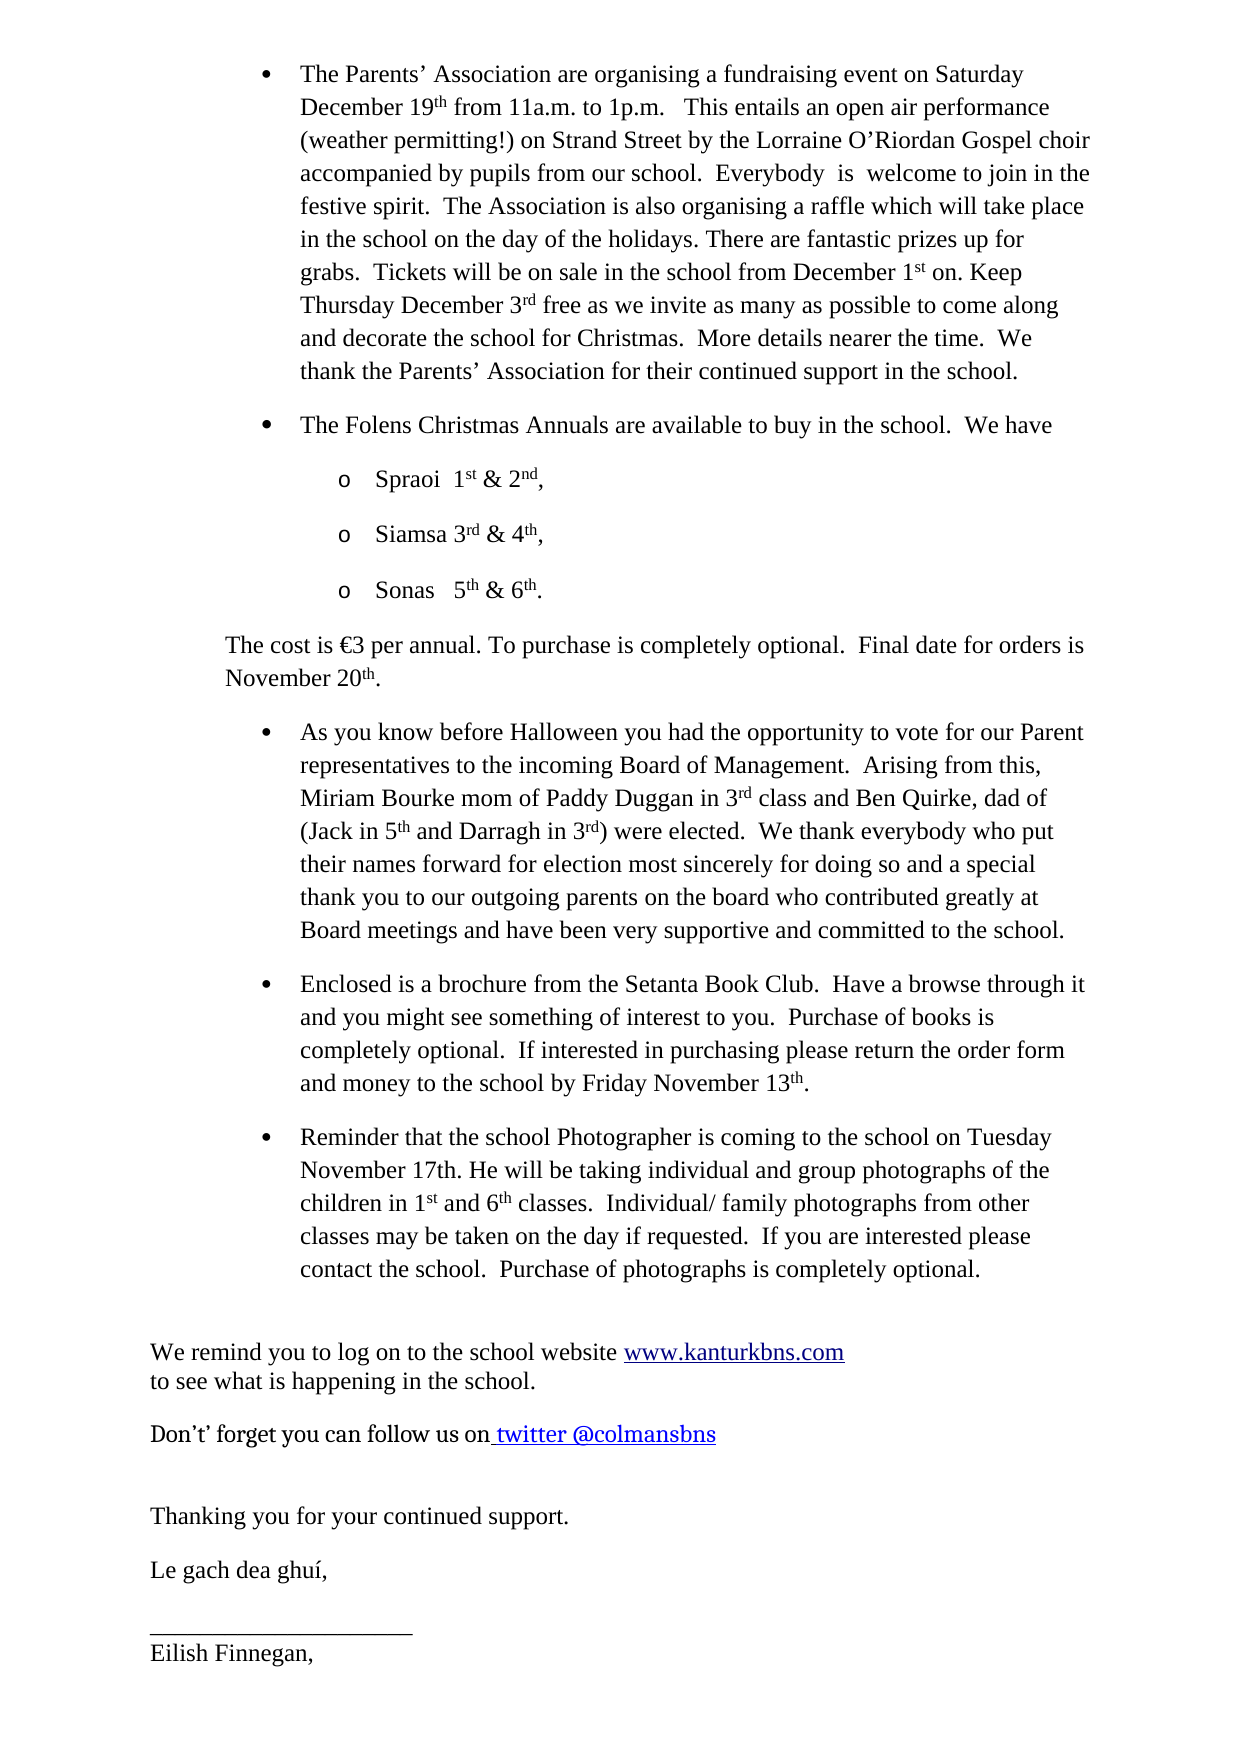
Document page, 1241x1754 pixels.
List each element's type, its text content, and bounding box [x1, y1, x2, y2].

text The cost is €3 per annual. To purchase is completely optional. Final date for orders is November 20th. [225, 631, 1090, 692]
list Siamsa 3rd & 4th, [337, 519, 1090, 550]
text Eilish Finnegan, [150, 1638, 1090, 1667]
list Spraoi 1st & 2nd, [337, 464, 1090, 494]
text to see what is happening in the school. [150, 1366, 1090, 1394]
list Sonas 5th & 6th. [337, 575, 1090, 605]
list The Folens Christmas Annuals are available to buy in the school. We have [262, 410, 1090, 439]
list Enclosed is a brochure from the Setanta Book Club. Have a browse through it and you might see something of interest to you. Purchase of books is completely optional. If interested in purchasing please return the order form and money to the school by Friday November 13th. [262, 969, 1090, 1097]
text We remind you to log on to the school website www.kanturkbns.com [150, 1337, 1090, 1366]
text Thanking you for your continued support. [150, 1501, 1090, 1530]
text Le gach dea ghuí, [150, 1555, 1090, 1584]
text Don’t’ forget you can follow us on twitter @colmansbns [150, 1419, 1090, 1448]
list The Parents’ Association are organising a fundraising event on Saturday December 19th from 11a.m. to 1p.m. This entails an open air performance (weather permitting!) on Strand Street by the Lorraine O’Riordan Gospel choir accompanied by pupils from our school. Everybody is welcome to join in the festive spirit. The Association is also organising a raffle which will take place in the school on the day of the holidays. There are fantastic prizes up for grabs. Tickets will be on sale in the school from December 1st on. Keep Thursday December 3rd free as we invite as many as possible to come along and decorate the school for Christmas. More details nearer the time. We thank the Parents’ Association for their continued support in the school. [262, 59, 1090, 385]
text _____________________ [150, 1609, 1090, 1638]
list Reminder that the school Photographer is coming to the school on Tuesday November 17th. He will be taking individual and group photographs of the children in 1st and 6th classes. Individual/ family photographs from other classes may be taken on the day if requested. If you are interested please contact the school. Purchase of photographs is completely optional. [262, 1122, 1090, 1283]
list As you know before Halloween you had the opportunity to vote for our Parent representatives to the incoming Board of Management. Arising from this, Miriam Bourke mom of Paddy Duggan in 3rd class and Ben Quirke, dad of (Jack in 5th and Darragh in 3rd) were elected. We thank everybody who put their names forward for election most sincerely for doing so and a special thank you to our outgoing parents on the board who contributed greatly at Board meetings and have been very supportive and committed to the school. [262, 717, 1090, 944]
